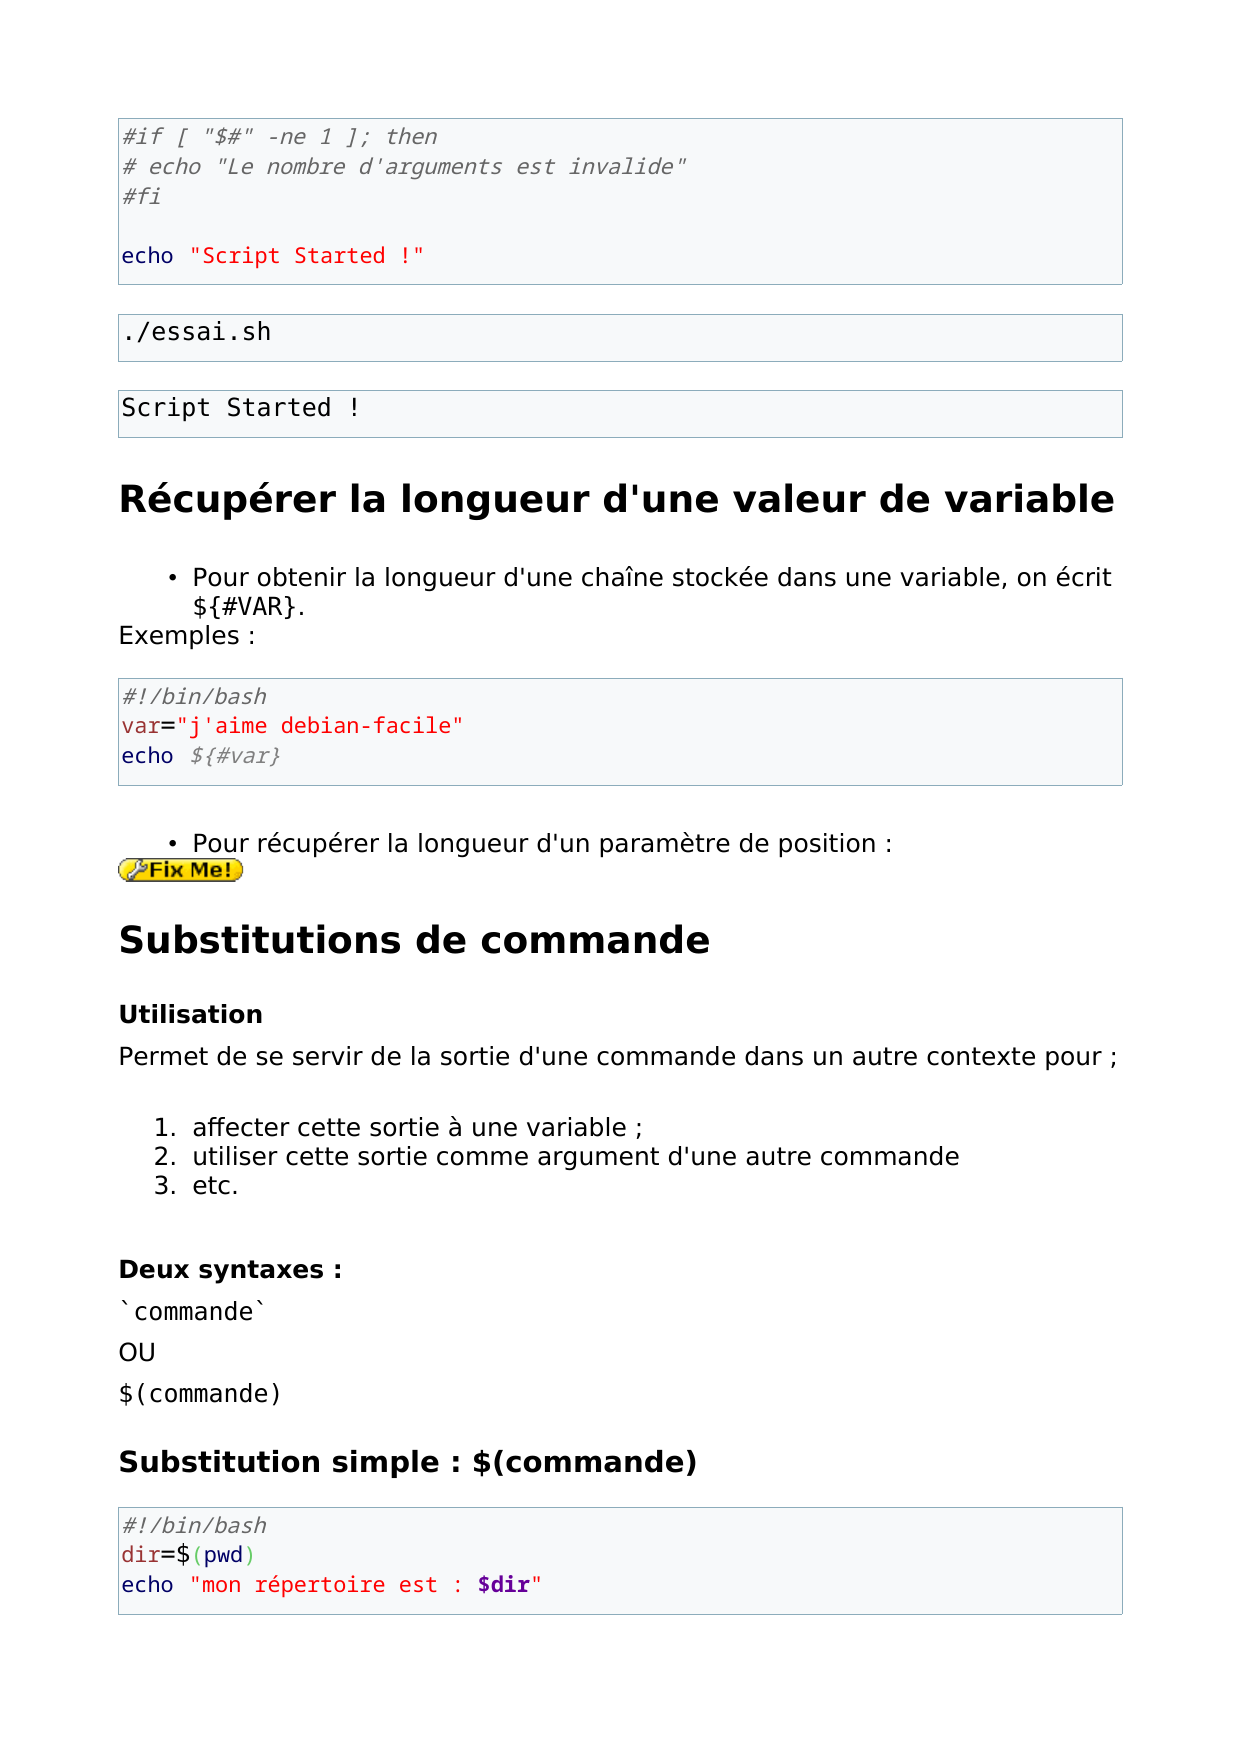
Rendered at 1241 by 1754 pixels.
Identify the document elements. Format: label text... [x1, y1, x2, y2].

text Permet de se servir de la sortie d'une commande dans un autre contexte pour ; [118, 1042, 1122, 1071]
text $(commande) [118, 1379, 1122, 1408]
table_header #!/bin/bash dir=$(pwd) echo "mon répertoire est : $dir" [119, 1508, 1122, 1614]
subtitle Deux syntaxes : [118, 1255, 1122, 1284]
subtitle Substitutions de commande [118, 919, 1122, 963]
picture [118, 858, 244, 882]
table_header Script Started ! [119, 391, 1122, 437]
subtitle Substitution simple : $(commande) [118, 1445, 1122, 1479]
list Pour obtenir la longueur d'une chaîne stockée dans une variable, on écrit ${#VAR}. [177, 563, 1122, 621]
table_header ./essai.sh [119, 315, 1122, 361]
table_header #!/bin/bash var="j'aime debian-facile" echo ${#var} [119, 679, 1122, 785]
text `commande` [118, 1297, 1122, 1326]
text OU [118, 1338, 1122, 1367]
subtitle Utilisation [118, 1000, 1122, 1029]
list affecter cette sortie à une variable ; [177, 1113, 1122, 1142]
list Pour récupérer la longueur d'un paramètre de position : [177, 829, 1122, 858]
list etc. [177, 1171, 1122, 1201]
table_header #if [ "$#" -ne 1 ]; then # echo "Le nombre d'arguments est invalide" #fi echo "Script Started !" [119, 119, 1122, 284]
subtitle Récupérer la longueur d'une valeur de variable [118, 477, 1122, 521]
text Exemples : [118, 621, 1122, 650]
list utiliser cette sortie comme argument d'une autre commande [177, 1142, 1122, 1171]
